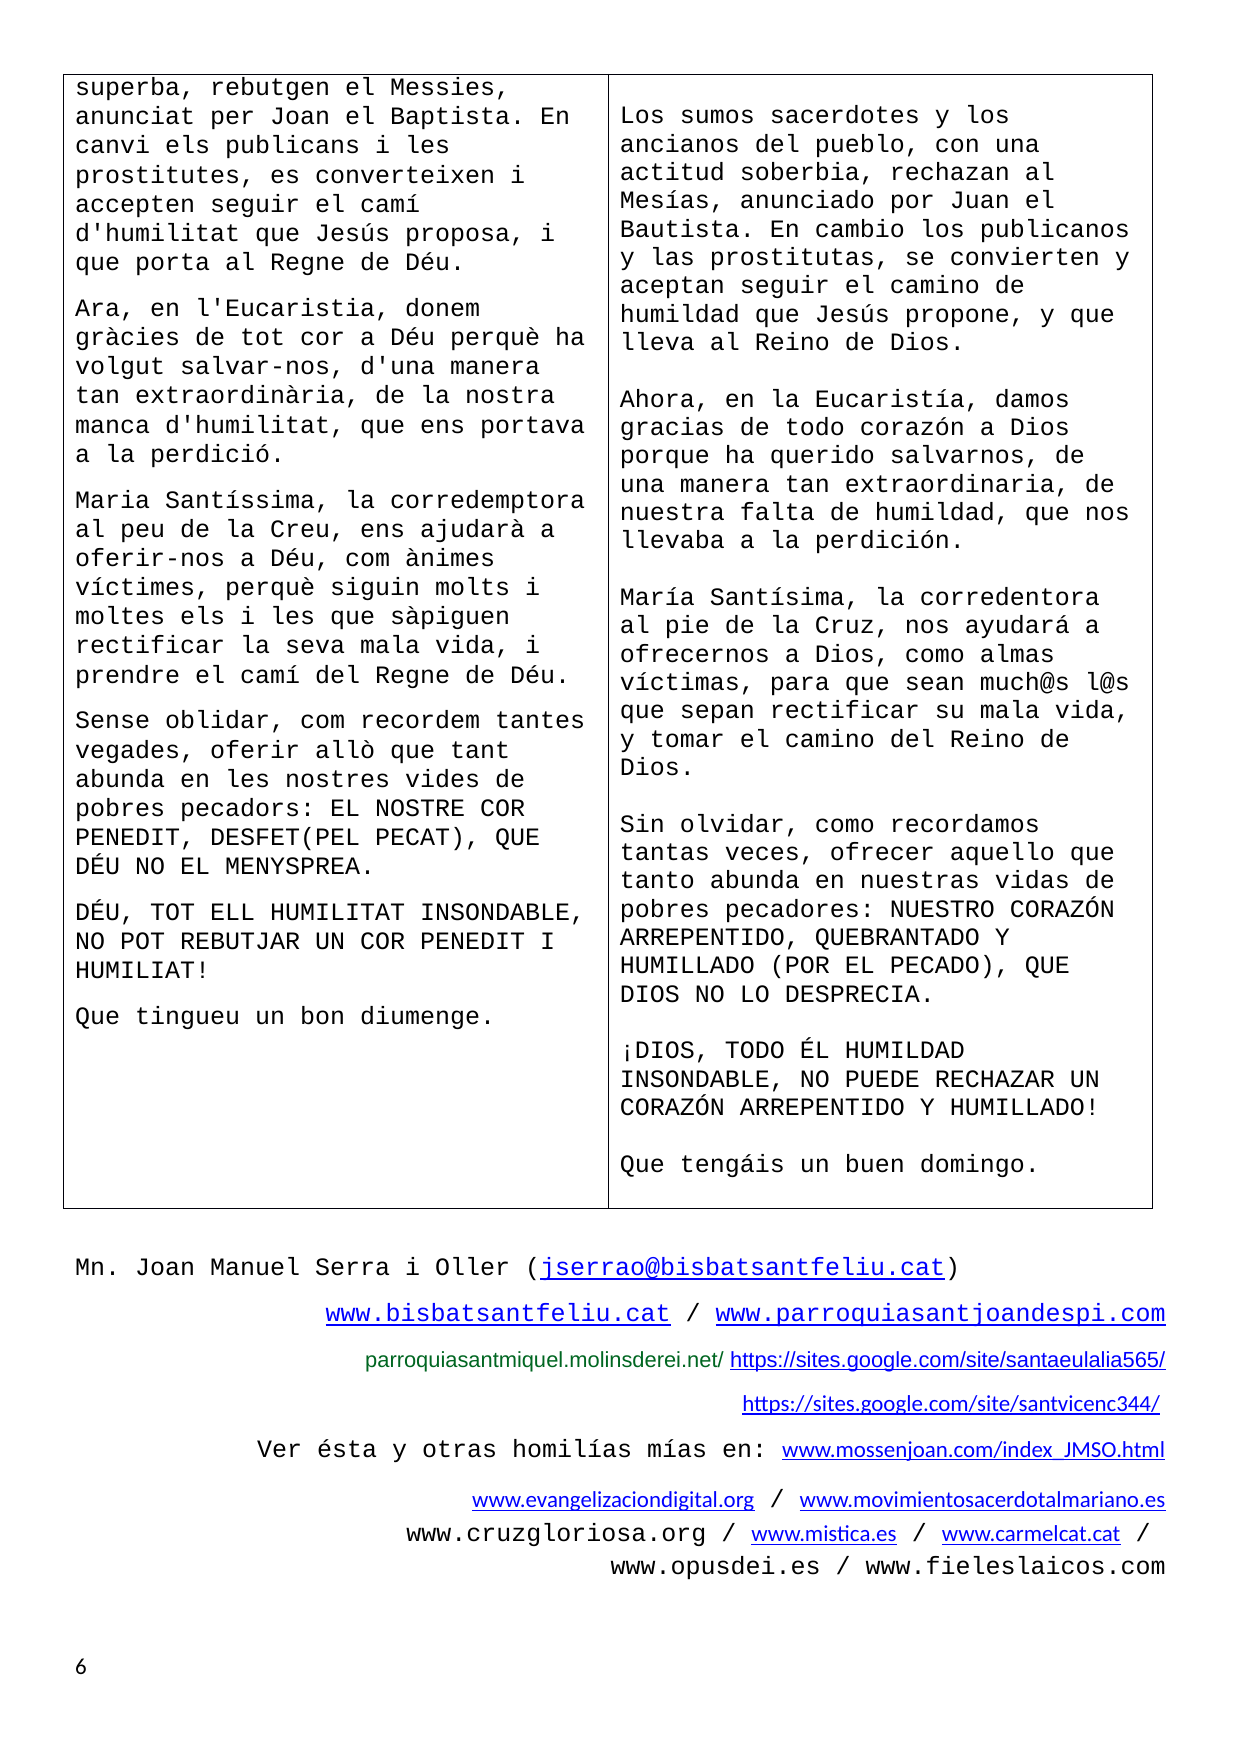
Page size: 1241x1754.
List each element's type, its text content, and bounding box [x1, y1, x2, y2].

table_header superba, rebutgen el Messies, anunciat per Joan el Baptista. En canvi els publicans i les prostitutes, es converteixen i accepten seguir el camí d'humilitat que Jesús proposa, i que porta al Regne de Déu. Ara, en l'Eucaristia, donem gràcies de tot cor a Déu perquè ha volgut salvar-nos, d'una manera tan extraordinària, de la nostra manca d'humilitat, que ens portava a la perdició. Maria Santíssima, la corredemptora al peu de la Creu, ens ajudarà a oferir-nos a Déu, com ànimes víctimes, perquè siguin molts i moltes els i les que sàpiguen rectificar la seva mala vida, i prendre el camí del Regne de Déu. Sense oblidar, com recordem tantes vegades, oferir allò que tant abunda en les nostres vides de pobres pecadors: EL NOSTRE COR PENEDIT, DESFET(PEL PECAT), QUE DÉU NO EL MENYSPREA. DÉU, TOT ELL HUMILITAT INSONDABLE, NO POT REBUTJAR UN COR PENEDIT I ​​HUMILIAT! Que tingueu un bon diumenge. [64, 75, 608, 1208]
text Ver ésta y otras homilías mías en: www.mossenjoan.com/index_JMSO.html [75, 1435, 1165, 1464]
text www.evangelizaciondigital.org / www.movimientosacerdotalmariano.es www.cruzgloriosa.org / www.mistica.es / www.carmelcat.cat / www.opusdei.es / www.fieleslaicos.com [75, 1486, 1165, 1582]
text Mn. Joan Manuel Serra i Oller (jserrao@bisbatsantfeliu.cat) [75, 1255, 1165, 1283]
table_header Los sumos sacerdotes y los ancianos del pueblo, con una actitud soberbia, rechazan al Mesías, anunciado por Juan el Bautista. En cambio los publicanos y las prostitutas, se convierten y aceptan seguir el camino de humildad que Jesús propone, y que lleva al Reino de Dios. Ahora, en la Eucaristía, damos gracias de todo corazón a Dios porque ha querido salvarnos, de una manera tan extraordinaria, de nuestra falta de humildad, que nos llevaba a la perdición. María Santísima, la corredentora al pie de la Cruz, nos ayudará a ofrecernos a Dios, como almas víctimas, para que sean much@s l@s que sepan rectificar su mala vida, y tomar el camino del Reino de Dios. Sin olvidar, como recordamos tantas veces, ofrecer aquello que tanto abunda en nuestras vidas de pobres pecadores: NUESTRO CORAZÓN ARREPENTIDO, QUEBRANTADO Y HUMILLADO (POR EL PECADO), QUE DIOS NO LO DESPRECIA. ¡DIOS, TODO ÉL HUMILDAD INSONDABLE, NO PUEDE RECHAZAR UN CORAZÓN ARREPENTIDO Y HUMILLADO! Que tengáis un buen domingo. [609, 75, 1152, 1208]
text https://sites.google.com/site/santvicenc344/ [75, 1389, 1165, 1417]
text parroquiasantmiquel.molinsderei.net/ https://sites.google.com/site/santaeulalia565/ [75, 1347, 1165, 1372]
text www.bisbatsantfeliu.cat / www.parroquiasantjoandespi.com [75, 1301, 1165, 1329]
